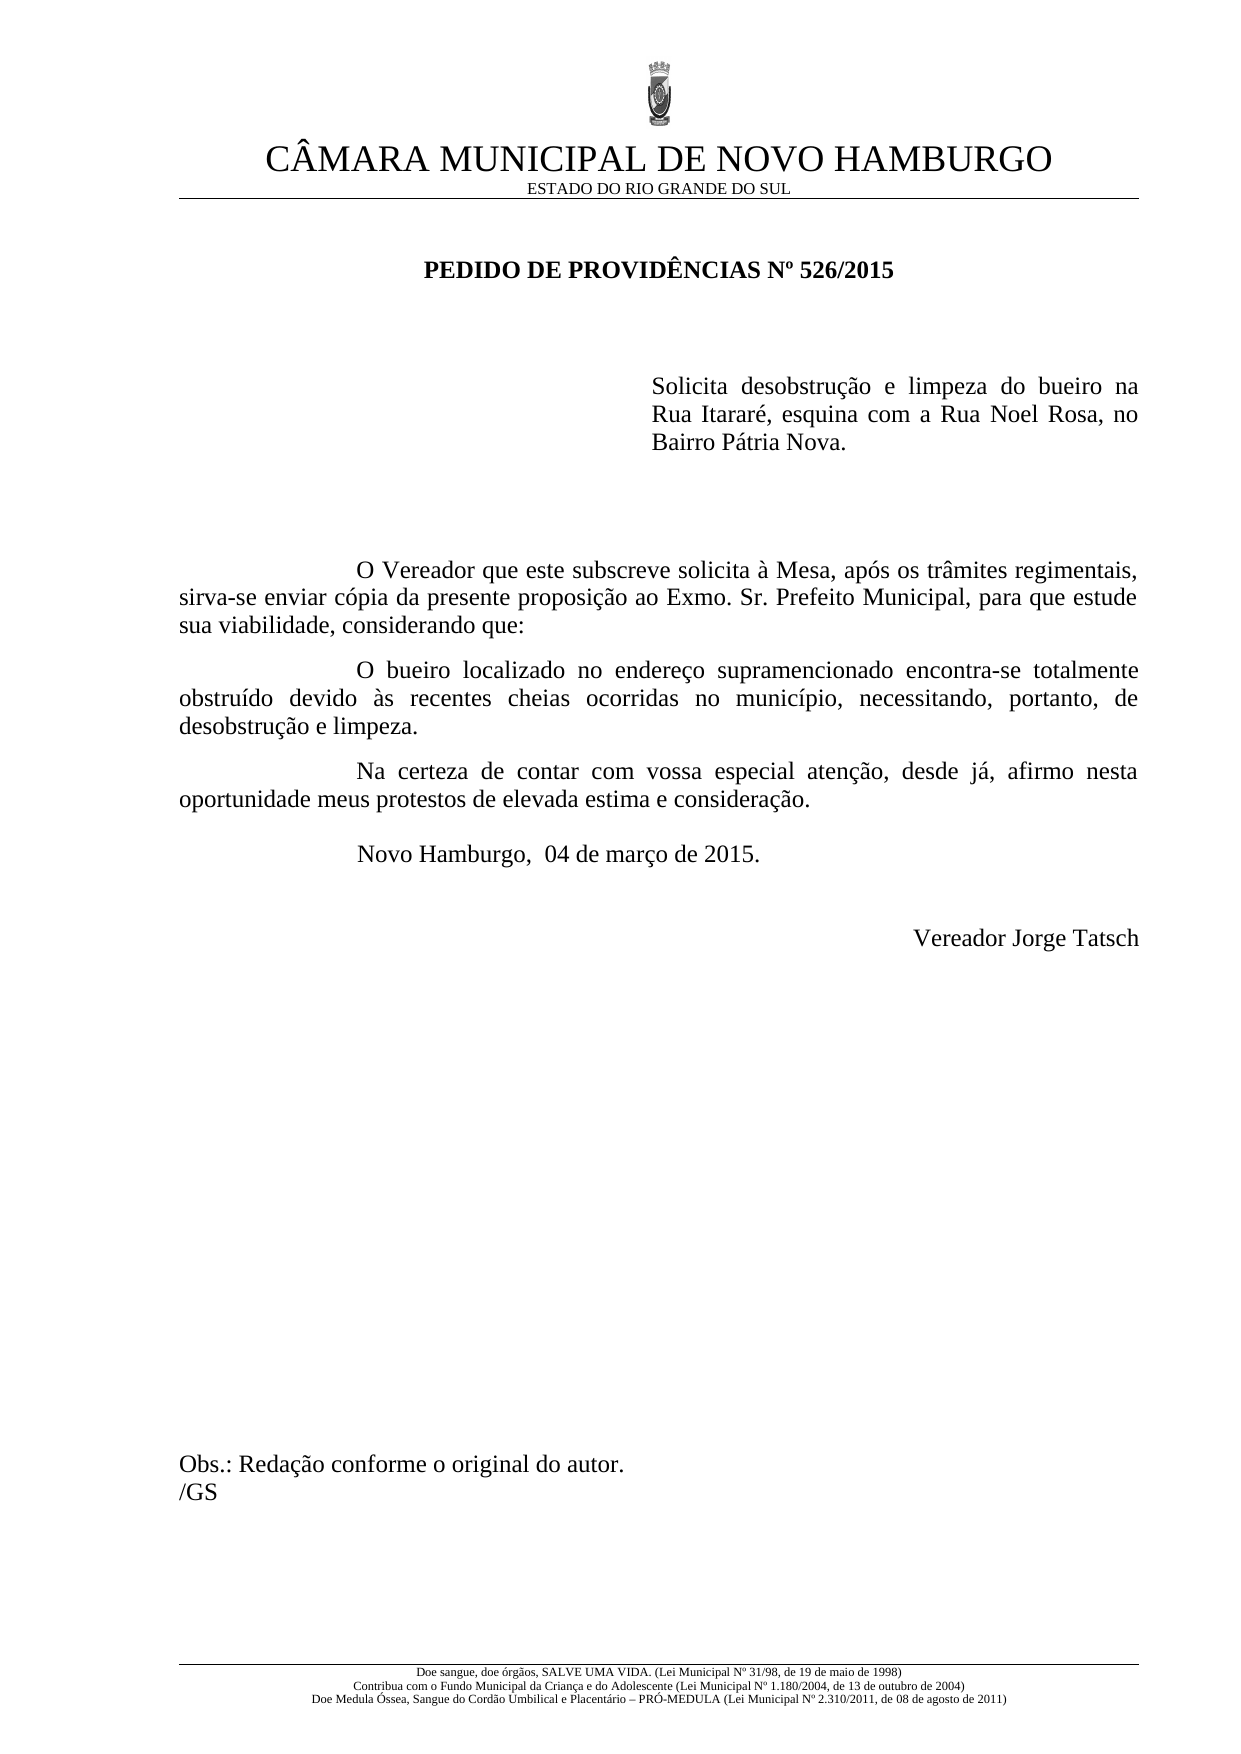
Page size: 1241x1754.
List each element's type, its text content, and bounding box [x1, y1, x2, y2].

text O bueiro localizado no endereço supramencionado encontra-se totalmente obstruído devido às recentes cheias ocorridas no município, necessitando, portanto, de desobstrução e limpeza. [179, 657, 1139, 740]
text Vereador Jorge Tatsch [179, 924, 1139, 951]
list Novo Hamburgo, 04 de março de 2015. [357, 841, 1139, 868]
text Obs.: Redação conforme o original do autor. [179, 1450, 1139, 1478]
text Na certeza de contar com vossa especial atenção, desde já, afirmo nesta oportunidade meus protestos de elevada estima e consideração. [179, 757, 1139, 813]
text /GS [179, 1478, 1139, 1506]
text PEDIDO DE PROVIDÊNCIAS Nº 526/2015 [179, 256, 1139, 284]
text Solicita desobstrução e limpeza do bueiro na Rua Itararé, esquina com a Rua Noel Rosa, no Bairro Pátria Nova. [651, 372, 1139, 455]
text O Vereador que este subscreve solicita à Mesa, após os trâmites regimentais, sirva-se enviar cópia da presente proposição ao Exmo. Sr. Prefeito Municipal, para que estude sua viabilidade, considerando que: [179, 556, 1139, 639]
